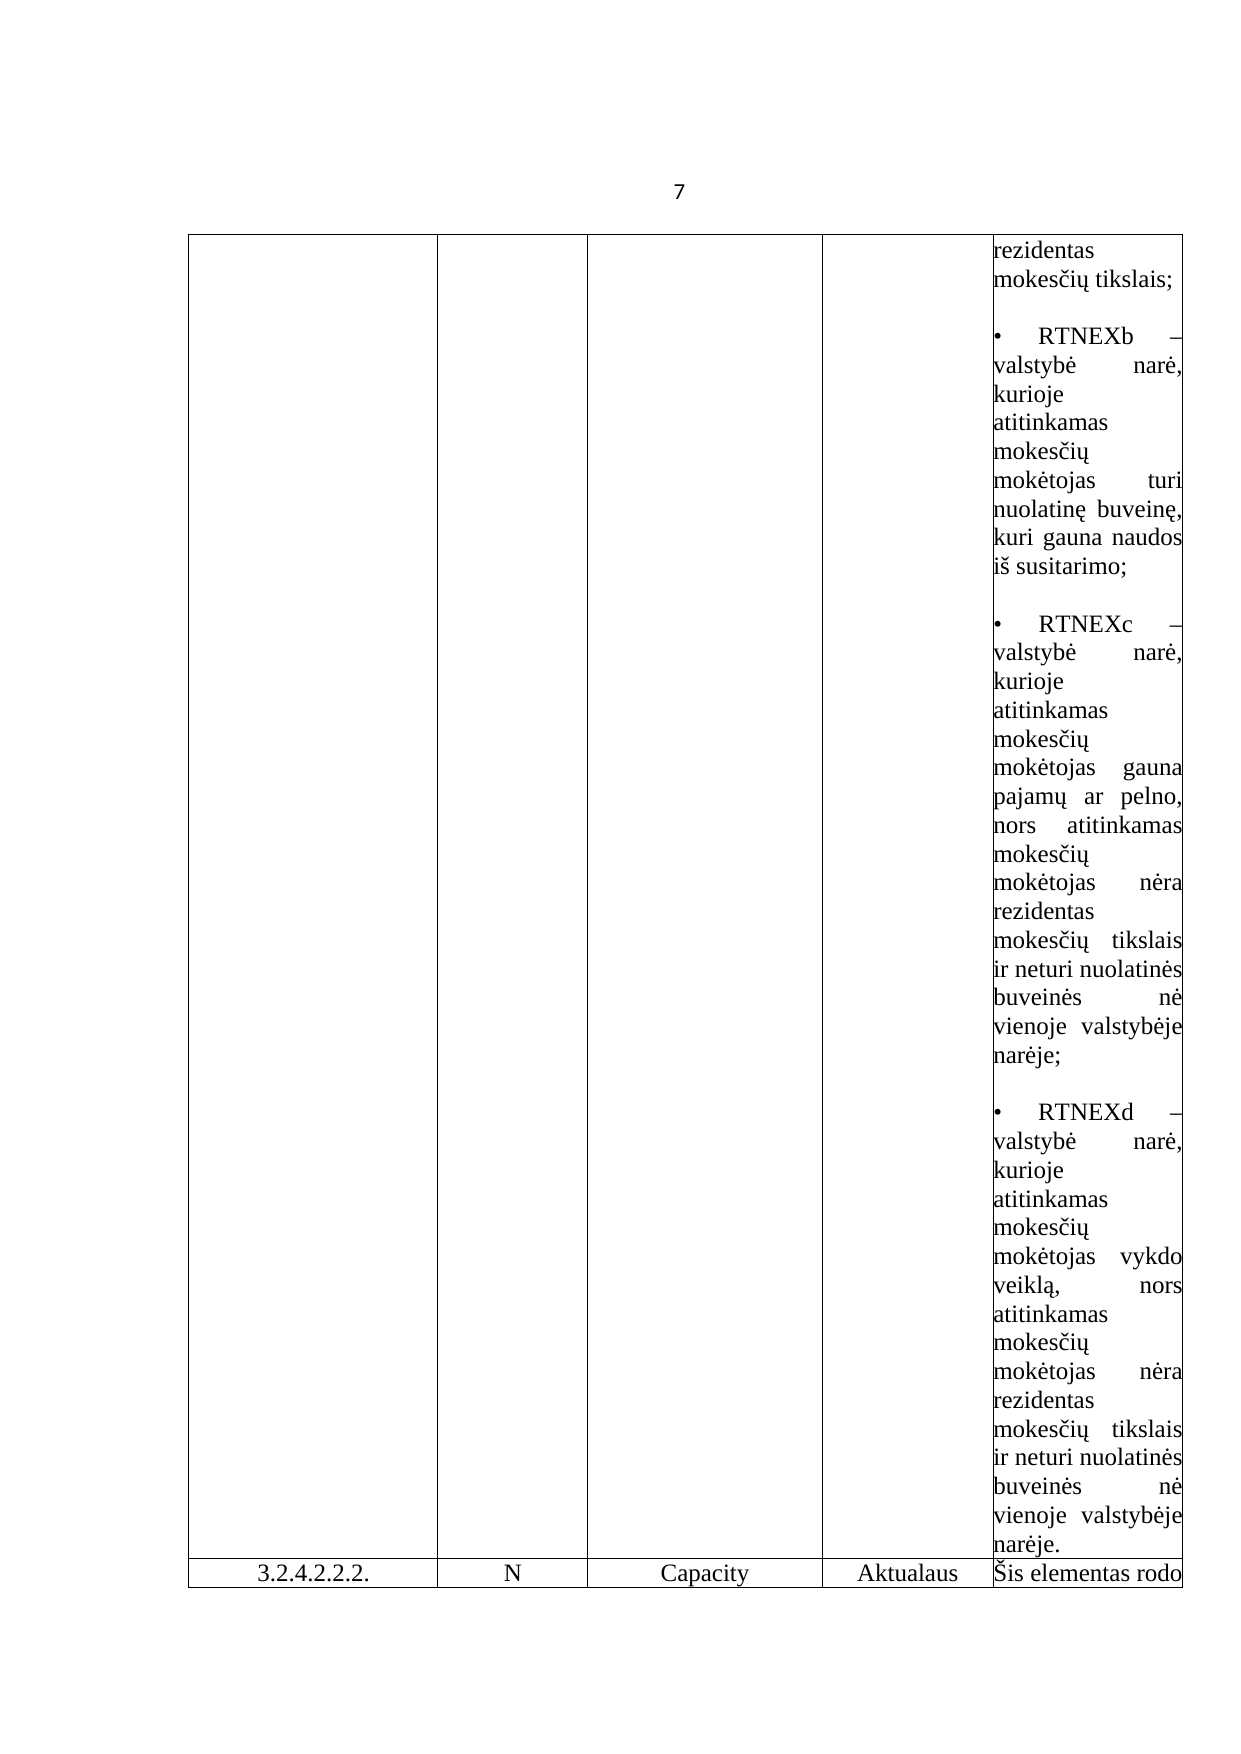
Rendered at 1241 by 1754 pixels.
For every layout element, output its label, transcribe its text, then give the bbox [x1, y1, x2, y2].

table_cell [823, 235, 993, 1557]
table_cell N [438, 1559, 587, 1587]
table_cell Capacity [588, 1559, 822, 1587]
table_cell rezidentas mokesčių tikslais; • RTNEXb – valstybė narė, kurioje atitinkamas mokesčių mokėtojas turi nuolatinę buveinę, kuri gauna naudos iš susitarimo; • RTNEXc –valstybė narė, kurioje atitinkamas mokesčių mokėtojas gauna pajamų ar pelno, nors atitinkamas mokesčių mokėtojas nėra rezidentas mokesčių tikslais ir neturi nuolatinės buveinės nė vienoje valstybėje narėje; • RTNEXd – valstybė narė, kurioje atitinkamas mokesčių mokėtojas vykdo veiklą, nors atitinkamas mokesčių mokėtojas nėra rezidentas mokesčių tikslais ir neturi nuolatinės buveinės nė vienoje valstybėje narėje. [994, 235, 1182, 1557]
table_cell [189, 235, 437, 1557]
table_cell Šis elementas rodo [994, 1559, 1182, 1587]
table_cell [438, 235, 587, 1557]
table_cell 3.2.4.2.2.2. [189, 1559, 437, 1587]
table_cell Aktualaus [823, 1559, 993, 1587]
table_cell [588, 235, 822, 1557]
